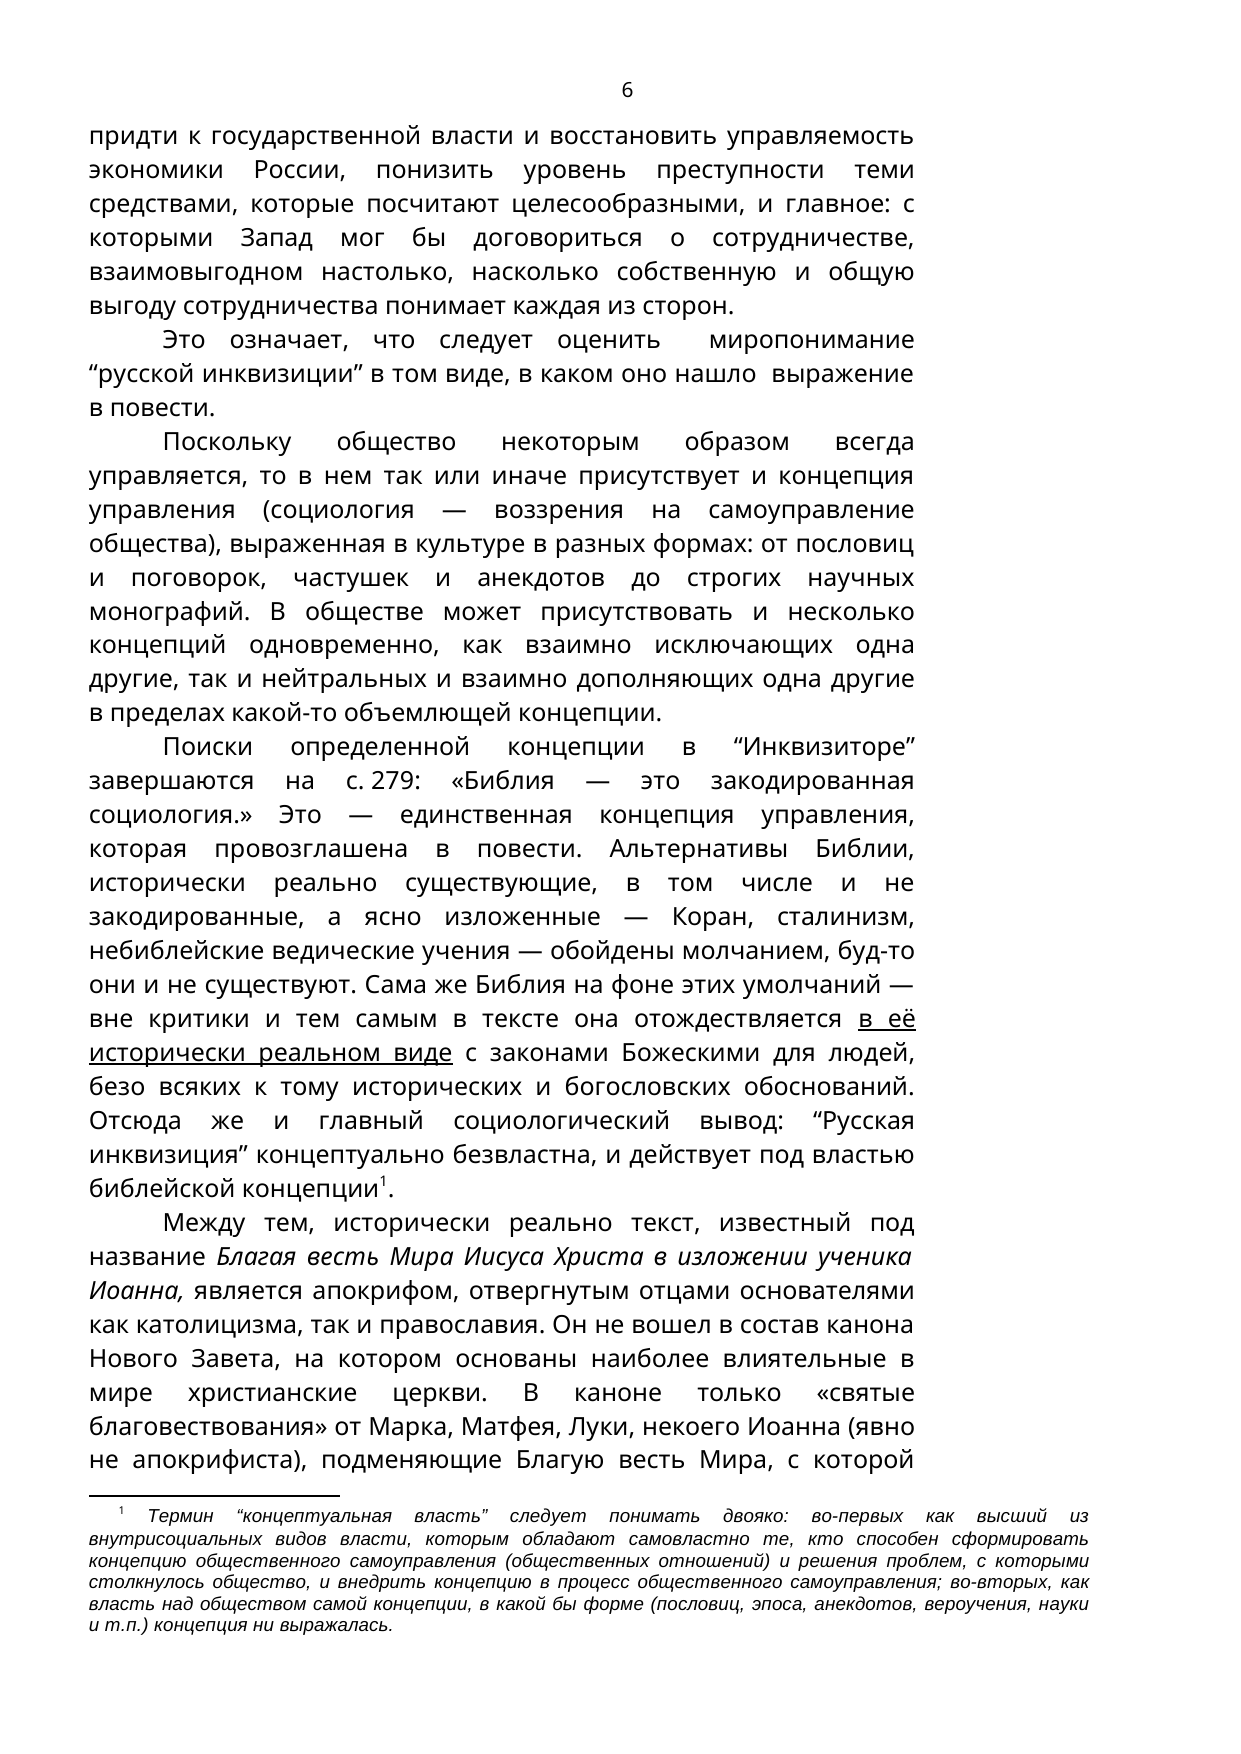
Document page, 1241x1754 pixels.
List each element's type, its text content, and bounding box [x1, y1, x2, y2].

text Между тем, исторически реально текст, известный под название Благая весть Мира Иисуса Христа в изложении ученика Иоанна, является апокрифом, отвергнутым отцами основателями как католицизма, так и православия. Он не вошел в состав канона Нового Завета, на котором основаны наиболее влиятельные в мире христианские церкви. В каноне только «святые благовествования» от Марка, Матфея, Луки, некоего Иоанна (явно не апокрифиста), подменяющие Благую весть Мира, с которой [89, 1205, 915, 1476]
text Термин “концептуальная власть” следует понимать двояко: во-первых как высший из внутрисоциальных видов власти, которым обладают самовластно те, кто способен сформировать концепцию общественного самоуправления (общественных отношений) и решения проблем, с которыми столкнулось общество, и внедрить концепцию в процесс общественного самоуправления; во-вторых, как власть над обществом самой концепции, в какой бы форме (пословиц, эпоса, анекдотов, вероучения, науки и т.п.) концепция ни выражалась. [89, 1502, 1092, 1636]
text Это означает, что следует оценить миропонимание “русской инквизиции” в том виде, в каком оно нашло выражение в повести. [89, 322, 915, 424]
text Поскольку общество некоторым образом всегда управляется, то в нем так или иначе присутствует и концепция управления (социология — воззрения на самоуправление общества), выраженная в культуре в разных формах: от пословиц и поговорок, частушек и анекдотов до строгих научных монографий. В обществе может присутствовать и несколько концепций одновременно, как взаимно исключающих одна другие, так и нейтральных и взаимно дополняющих одна другие в пределах какой-то объемлющей концепции. [89, 424, 915, 729]
text Поиски определенной концепции в “Инквизиторе” завершаются на с. 279: «Библия — это закодированная социология.» Это — единственная концепция управления, которая провозглашена в повести. Альтернативы Библии, исторически реально существующие, в том числе и не закодированные, а ясно изложенные — Коран, сталинизм, небиблейские ведические учения — обойдены молчанием, буд-то они и не существуют. Сама же Библия на фоне этих умолчаний — вне критики и тем самым в тексте она отождествляется в её исторически реальном виде с законами Божескими для людей, безо всяких к тому исторических и богословских обоснований. Отсюда же и главный социологический вывод: “Русская инквизиция” концептуально безвластна, и действует под властью библейской концепции. [89, 729, 915, 1205]
text придти к государственной власти и восстановить управляемость экономики России, понизить уровень преступности теми средствами, которые посчитают целесообразными, и главное: с которыми Запад мог бы договориться о сотрудничестве, взаимовыгодном настолько, насколько собственную и общую выгоду сотрудничества понимает каждая из сторон. [89, 118, 915, 322]
